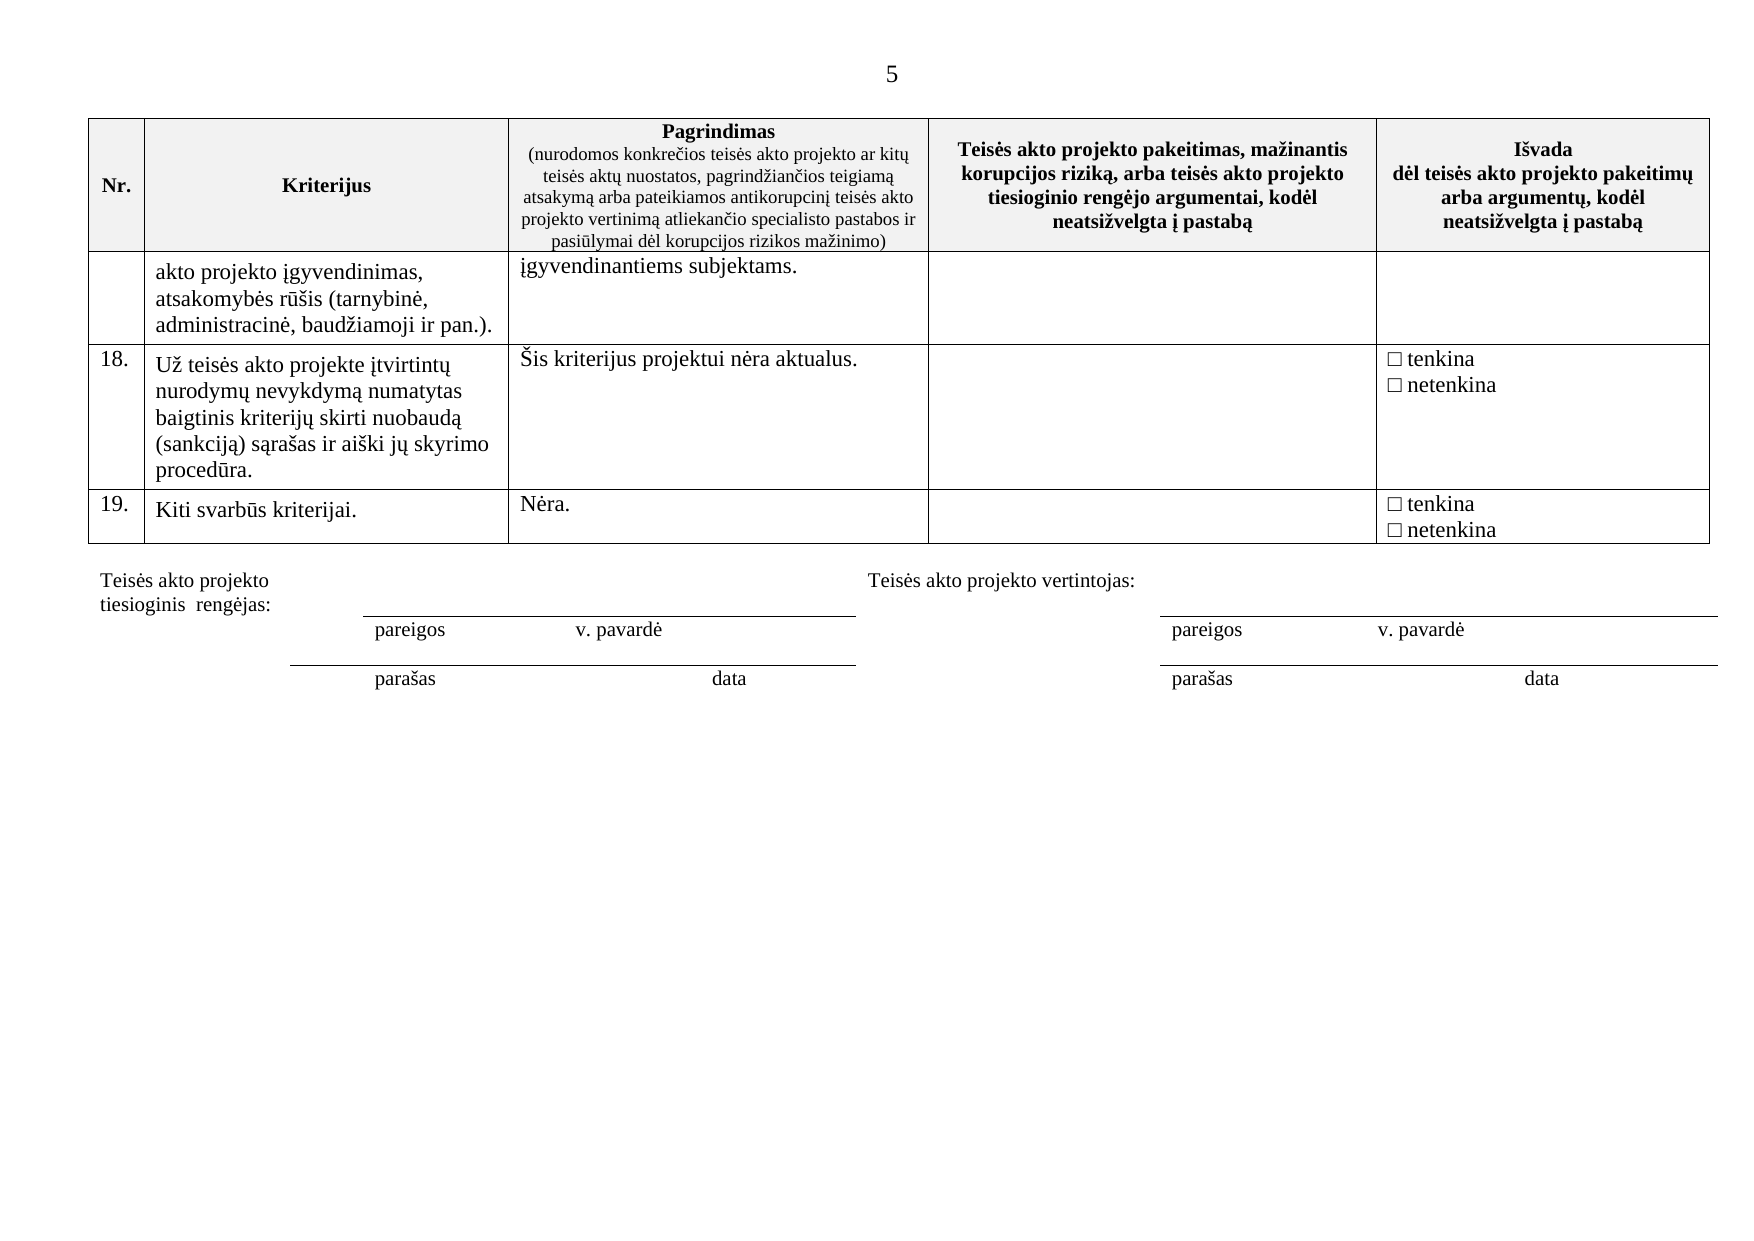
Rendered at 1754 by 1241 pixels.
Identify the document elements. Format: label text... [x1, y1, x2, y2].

table_cell įgyvendinantiems subjektams. [509, 252, 928, 344]
table_cell parašas data [290, 666, 856, 690]
table_cell [929, 490, 1376, 543]
table_cell [1160, 543, 1717, 616]
table_cell 19. [89, 490, 144, 543]
table_cell [856, 641, 1160, 665]
table_cell [1710, 489, 1717, 543]
table_cell Už teisės akto projekte įtvirtintų nurodymų nevykdymą numatytas baigtinis kriterijų skirti nuobaudą (sankciją) sąrašas ir aiški jų skyrimo procedūra. [145, 345, 508, 489]
table_cell [856, 665, 1160, 690]
table_header Teisės akto projekto pakeitimas, mažinantis korupcijos riziką, arba teisės akto projekto tiesioginio rengėjo argumentai, kodėl neatsižvelgta į pastabą [929, 119, 1376, 251]
table_cell □ tenkina □ netenkina [1377, 490, 1709, 543]
table_cell [89, 616, 363, 641]
table_cell [363, 544, 856, 616]
table_cell [856, 616, 1160, 641]
table_cell parašas data [1160, 666, 1717, 690]
table_cell [89, 252, 144, 344]
table_cell 18. [89, 345, 144, 489]
table_cell [1710, 251, 1717, 344]
table_cell □ tenkina □ netenkina [1377, 345, 1709, 489]
table_cell [929, 345, 1376, 489]
table_cell pareigos v. pavardė [1160, 617, 1717, 641]
table_cell Šis kriterijus projektui nėra aktualus. [509, 345, 928, 489]
table_cell akto projekto įgyvendinimas, atsakomybės rūšis (tarnybinė, administracinė, baudžiamoji ir pan.). [145, 252, 508, 344]
table_header Išvada dėl teisės akto projekto pakeitimų arba argumentų, kodėl neatsižvelgta į pastabą [1377, 119, 1709, 251]
table_cell [363, 641, 856, 665]
table_header [1710, 118, 1717, 251]
table_cell Teisės akto projekto tiesioginis rengėjas: [89, 544, 363, 616]
table_header Kriterijus [145, 119, 508, 251]
table_cell Nėra. [509, 490, 928, 543]
table_cell [89, 665, 290, 690]
table_cell Kiti svarbūs kriterijai. [145, 490, 508, 543]
table_header Pagrindimas (nurodomos konkrečios teisės akto projekto ar kitų teisės aktų nuostatos, pagrindžiančios teigiamą atsakymą arba pateikiamos antikorupcinį teisės akto projekto vertinimą atliekančio specialisto pastabos ir pasiūlymai dėl korupcijos rizikos mažinimo) [509, 119, 928, 251]
table_cell [1710, 344, 1717, 489]
table_cell [89, 641, 363, 665]
table_header Nr. [89, 119, 144, 251]
table_cell [929, 252, 1376, 344]
table_cell [1160, 641, 1717, 665]
table_cell Teisės akto projekto vertintojas: [856, 544, 1160, 616]
table_cell [1377, 252, 1709, 344]
table_cell pareigos v. pavardė [363, 617, 856, 641]
